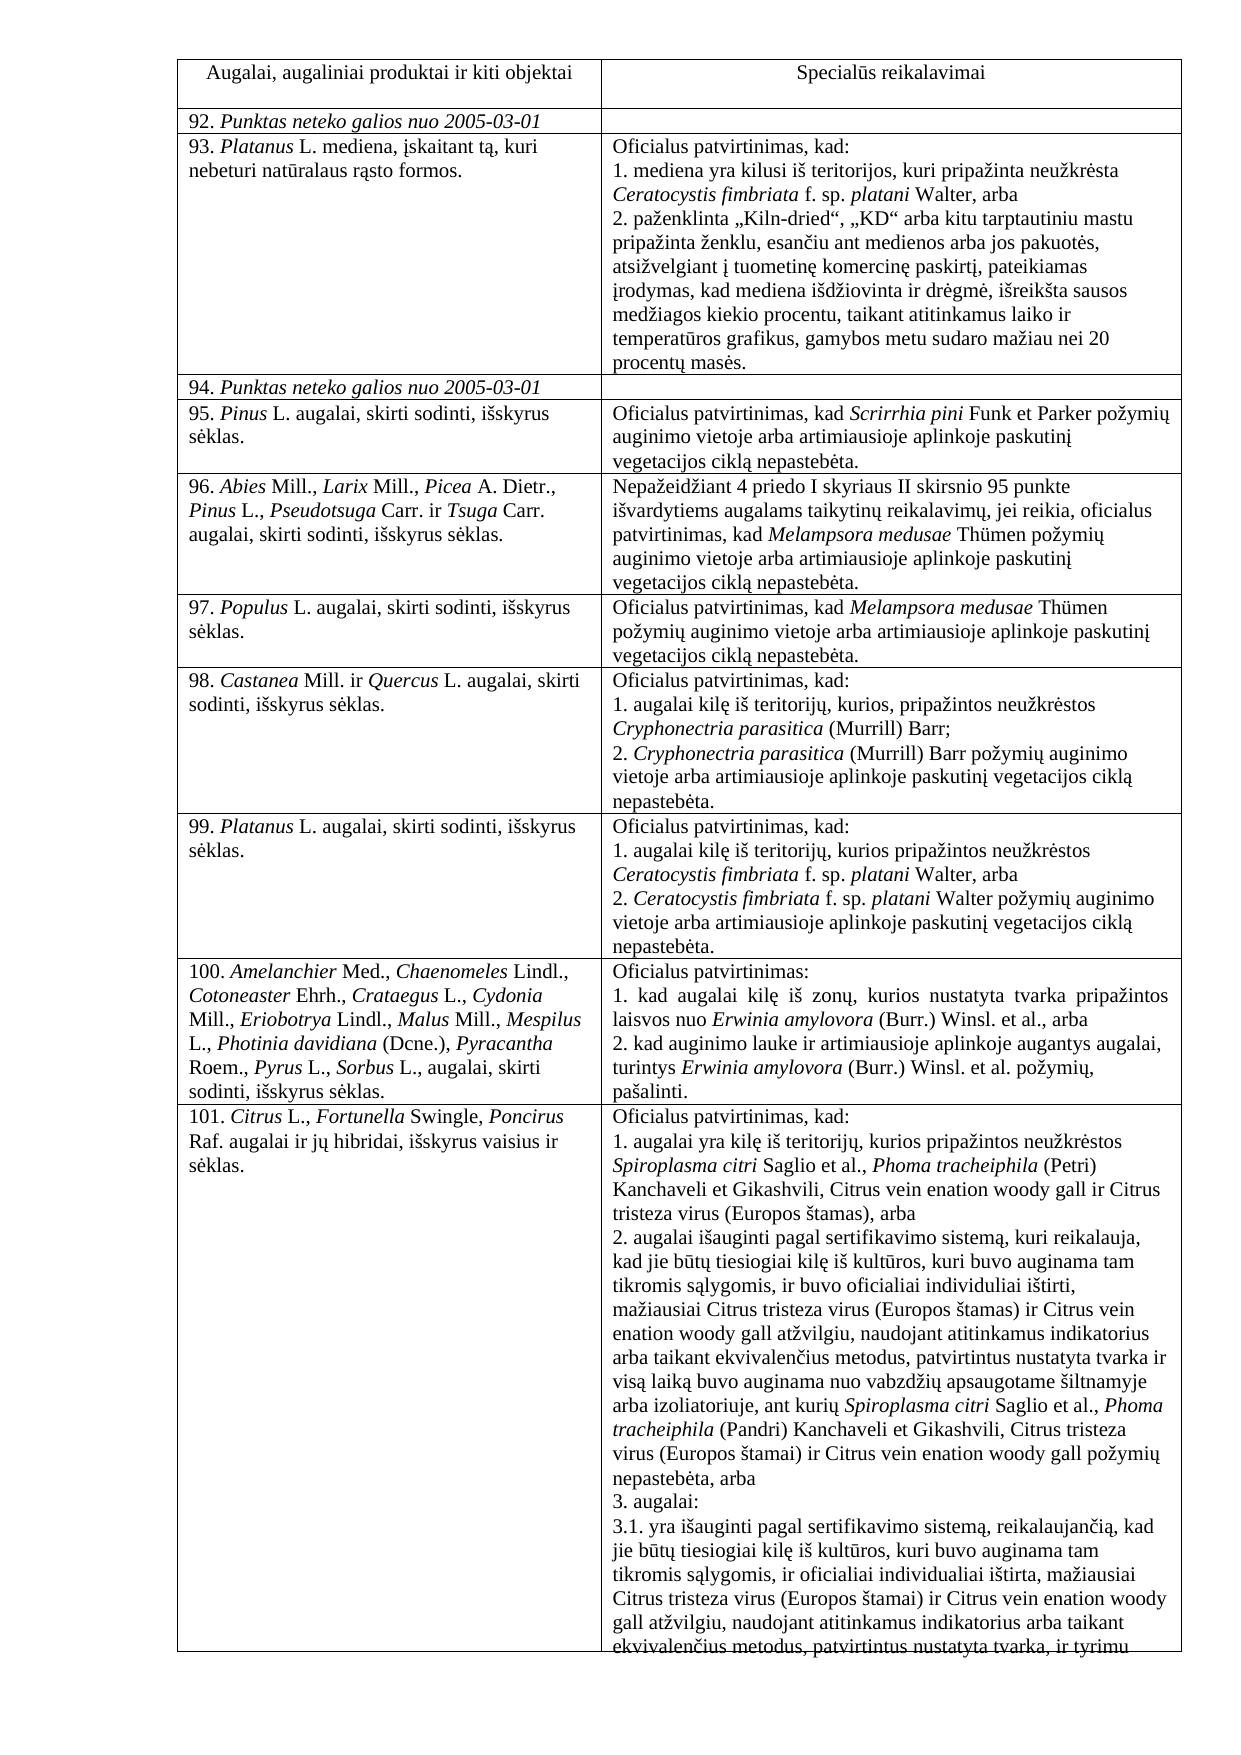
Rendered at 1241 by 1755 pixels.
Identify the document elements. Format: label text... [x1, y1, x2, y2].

table_cell 97. Populus L. augalai, skirti sodinti, išskyrus sėklas. [178, 595, 601, 667]
table_header Specialūs reikalavimai [602, 60, 1181, 107]
table_cell Oficialus patvirtinimas, kad: 1. augalai yra kilę iš teritorijų, kurios pripažintos neužkrėstos Spiroplasma citri Saglio et al., Phoma tracheiphila (Petri) Kanchaveli et Gikashvili, Citrus vein enation woody gall ir Citrus tristeza virus (Europos štamas), arba 2. augalai išauginti pagal sertifikavimo sistemą, kuri reikalauja, kad jie būtų tiesiogiai kilę iš kultūros, kuri buvo auginama tam tikromis sąlygomis, ir buvo oficialiai individuliai ištirti, mažiausiai Citrus tristeza virus (Europos štamas) ir Citrus vein enation woody gall atžvilgiu, naudojant atitinkamus indikatorius arba taikant ekvivalenčius metodus, patvirtintus nustatyta tvarka ir visą laiką buvo auginama nuo vabzdžių apsaugotame šiltnamyje arba izoliatoriuje, ant kurių Spiroplasma citri Saglio et al., Phoma tracheiphila (Pandri) Kanchaveli et Gikashvili, Citrus tristeza virus (Europos štamai) ir Citrus vein enation woody gall požymių nepastebėta, arba 3. augalai: 3.1. yra išauginti pagal sertifikavimo sistemą, reikalaujančią, kad jie būtų tiesiogiai kilę iš kultūros, kuri buvo auginama tam tikromis sąlygomis, ir oficialiai individualiai ištirta, mažiausiai Citrus tristeza virus (Europos štamai) ir Citrus vein enation woody gall atžvilgiu, naudojant atitinkamus indikatorius arba taikant ekvivalenčius metodus, patvirtintus nustatyta tvarka, ir tyrimu metu nustatyta, kad jie neužkrėsti Citrus tristeza virus (Europos štamai) bei jiems išduotas sertifikatas, patvirtinantis, kad, remiantis oficialiais individualiais tyrimais, atliktais taikant šioje įtraukoje minimus metodus, augalai neužkrėsti, mažiausiai, Citrus tristeza virus (Europos štamai), ir 3.2. buvo patikrinti ir Spiroplasma citri Saglio et al., Phoma tracheiphila (Pandri) Kanchaveli et Gikashvili, Citrus vein enation woody gall ir Citrus tristeza virus (Europos štamai) požymių paskutinį vegetacijos ciklą nepastebėta. [602, 1105, 1181, 1651]
table_cell 95. Pinus L. augalai, skirti sodinti, išskyrus sėklas. [178, 400, 601, 473]
table_cell 93. Platanus L. mediena, įskaitant tą, kuri nebeturi natūralaus rąsto formos. [178, 134, 601, 374]
table_cell 94. Punktas neteko galios nuo 2005-03-01 [178, 375, 601, 399]
table_cell Oficialus patvirtinimas, kad: 1. augalai kilę iš teritorijų, kurios, pripažintos neužkrėstos Cryphonectria parasitica (Murrill) Barr; 2. Cryphonectria parasitica (Murrill) Barr požymių auginimo vietoje arba artimiausioje aplinkoje paskutinį vegetacijos ciklą nepastebėta. [602, 668, 1181, 813]
table_cell Oficialus patvirtinimas, kad Melampsora medusae Thümen požymių auginimo vietoje arba artimiausioje aplinkoje paskutinį vegetacijos ciklą nepastebėta. [602, 595, 1181, 667]
table_cell Oficialus patvirtinimas, kad: 1. augalai kilę iš teritorijų, kurios pripažintos neužkrėstos Ceratocystis fimbriata f. sp. platani Walter, arba 2. Ceratocystis fimbriata f. sp. platani Walter požymių auginimo vietoje arba artimiausioje aplinkoje paskutinį vegetacijos ciklą nepastebėta. [602, 814, 1181, 958]
table_header Augalai, augaliniai produktai ir kiti objektai [178, 60, 601, 107]
table_cell [602, 109, 1181, 133]
table_cell Oficialus patvirtinimas: 1. kad augalai kilę iš zonų, kurios nustatyta tvarka pripažintos laisvos nuo Erwinia amylovora (Burr.) Winsl. et al., arba 2. kad auginimo lauke ir artimiausioje aplinkoje augantys augalai, turintys Erwinia amylovora (Burr.) Winsl. et al. požymių, pašalinti. [602, 959, 1181, 1103]
table_cell [602, 375, 1181, 399]
table_cell 100. Amelanchier Med., Chaenomeles Lindl., Cotoneaster Ehrh., Crataegus L., Cydonia Mill., Eriobotrya Lindl., Malus Mill., Mespilus L., Photinia davidiana (Dcne.), Pyracantha Roem., Pyrus L., Sorbus L., augalai, skirti sodinti, išskyrus sėklas. [178, 959, 601, 1103]
table_cell Oficialus patvirtinimas, kad: 1. mediena yra kilusi iš teritorijos, kuri pripažinta neužkrėsta Ceratocystis fimbriata f. sp. platani Walter, arba 2. paženklinta „Kiln-dried“, „KD“ arba kitu tarptautiniu mastu pripažinta ženklu, esančiu ant medienos arba jos pakuotės, atsižvelgiant į tuometinę komercinę paskirtį, pateikiamas įrodymas, kad mediena išdžiovinta ir drėgmė, išreikšta sausos medžiagos kiekio procentu, taikant atitinkamus laiko ir temperatūros grafikus, gamybos metu sudaro mažiau nei 20 procentų masės. [602, 134, 1181, 374]
table_cell 98. Castanea Mill. ir Quercus L. augalai, skirti sodinti, išskyrus sėklas. [178, 668, 601, 813]
table_cell Oficialus patvirtinimas, kad Scrirrhia pini Funk et Parker požymių auginimo vietoje arba artimiausioje aplinkoje paskutinį vegetacijos ciklą nepastebėta. [602, 400, 1181, 473]
table_cell 101. Citrus L., Fortunella Swingle, Poncirus Raf. augalai ir jų hibridai, išskyrus vaisius ir sėklas. [178, 1105, 601, 1651]
table_cell 92. Punktas neteko galios nuo 2005-03-01 [178, 109, 601, 133]
table_cell Nepažeidžiant 4 priedo I skyriaus II skirsnio 95 punkte išvardytiems augalams taikytinų reikalavimų, jei reikia, oficialus patvirtinimas, kad Melampsora medusae Thümen požymių auginimo vietoje arba artimiausioje aplinkoje paskutinį vegetacijos ciklą nepastebėta. [602, 474, 1181, 594]
table_cell 99. Platanus L. augalai, skirti sodinti, išskyrus sėklas. [178, 814, 601, 958]
table_cell 96. Abies Mill., Larix Mill., Picea A. Dietr., Pinus L., Pseudotsuga Carr. ir Tsuga Carr. augalai, skirti sodinti, išskyrus sėklas. [178, 474, 601, 594]
